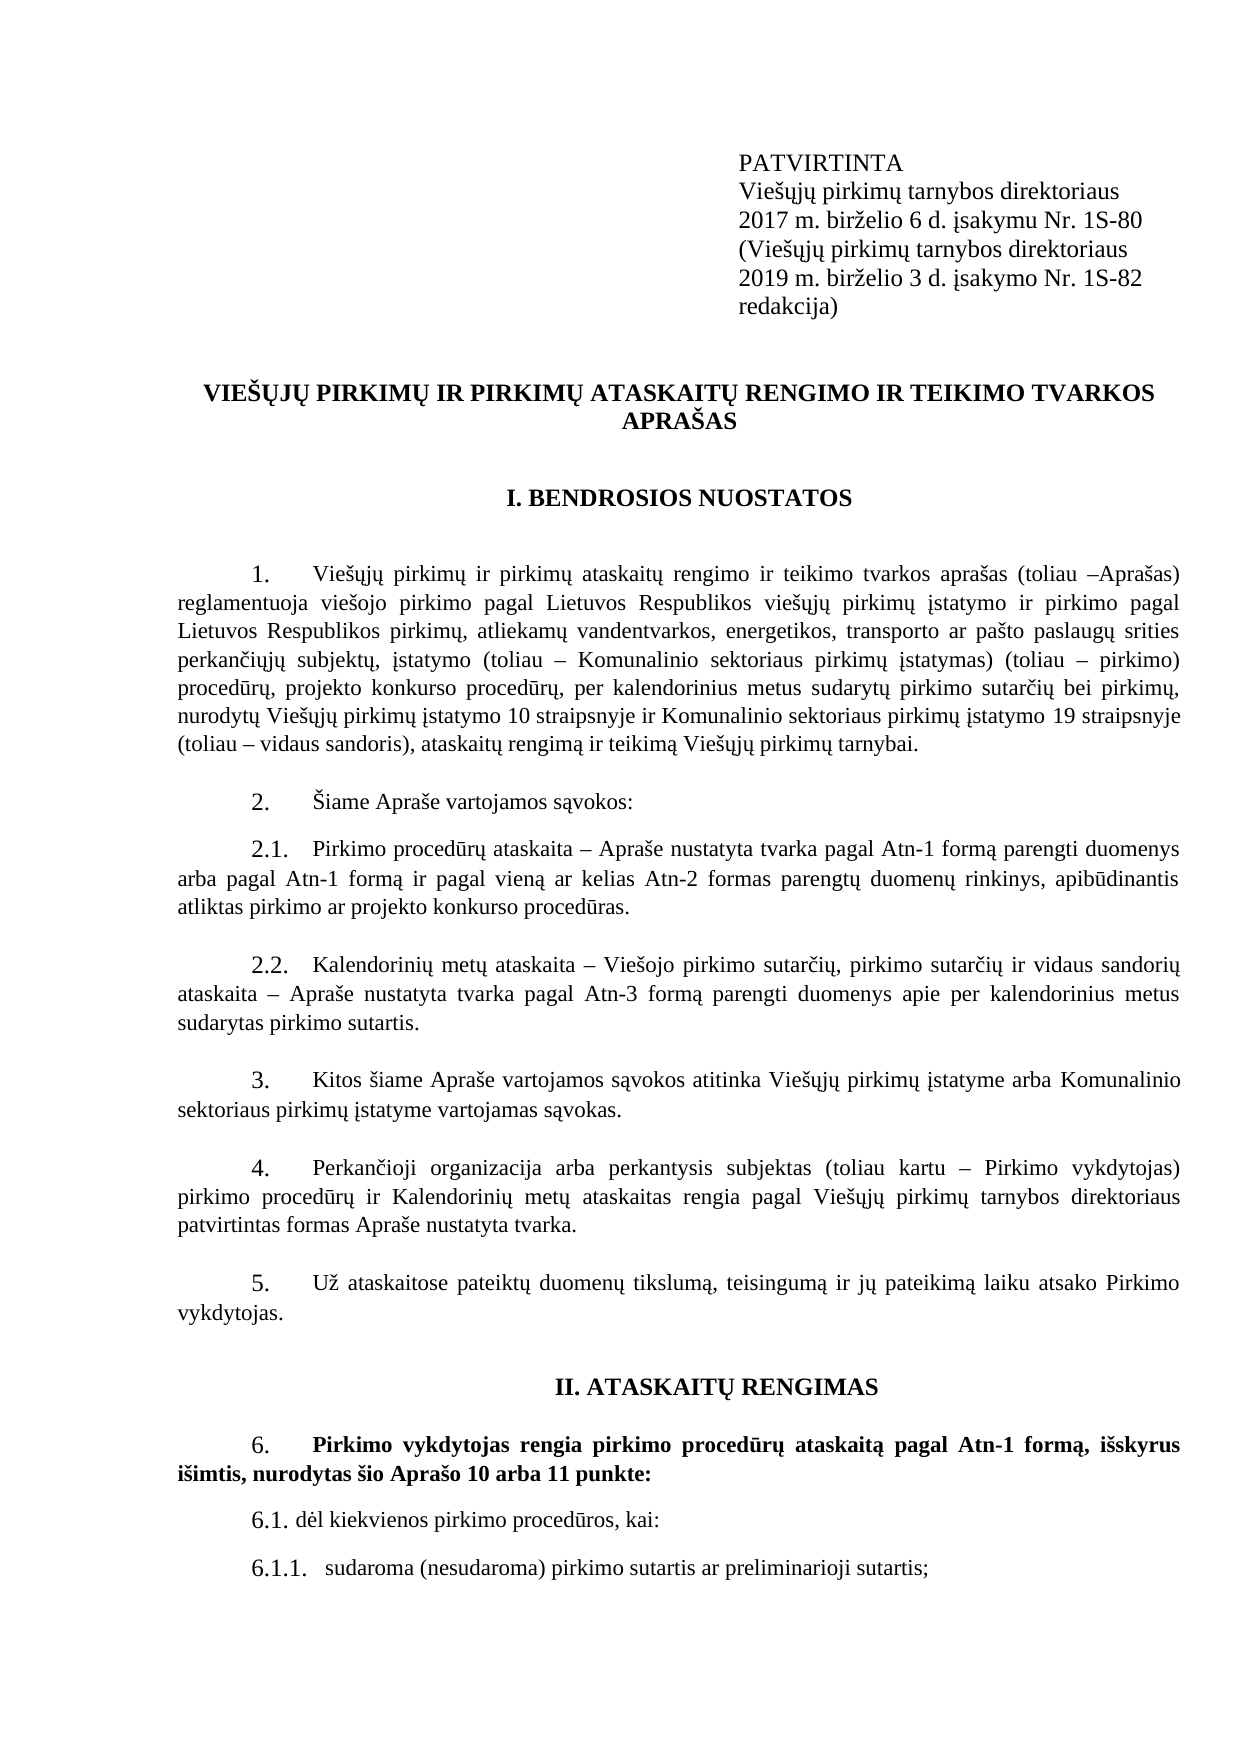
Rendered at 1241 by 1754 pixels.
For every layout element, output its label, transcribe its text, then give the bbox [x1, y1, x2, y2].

text 1. Viešųjų pirkimų ir pirkimų ataskaitų rengimo ir teikimo tvarkos aprašas (toliau –Aprašas) reglamentuoja viešojo pirkimo pagal Lietuvos Respublikos viešųjų pirkimų įstatymo ir pirkimo pagal Lietuvos Respublikos pirkimų, atliekamų vandentvarkos, energetikos, transporto ar pašto paslaugų srities perkančiųjų subjektų, įstatymo (toliau – Komunalinio sektoriaus pirkimų įstatymas) (toliau – pirkimo) procedūrų, projekto konkurso procedūrų, per kalendorinius metus sudarytų pirkimo sutarčių bei pirkimų, nurodytų Viešųjų pirkimų įstatymo 10 straipsnyje ir Komunalinio sektoriaus pirkimų įstatymo 19 straipsnyje (toliau – vidaus sandoris), ataskaitų rengimą ir teikimą Viešųjų pirkimų tarnybai. [177, 559, 1181, 756]
text 6.1.1. sudaroma (nesudaroma) pirkimo sutartis ar preliminarioji sutartis; [177, 1553, 1181, 1582]
text 2.2. Kalendorinių metų ataskaita – Viešojo pirkimo sutarčių, pirkimo sutarčių ir vidaus sandorių ataskaita – Apraše nustatyta tvarka pagal Atn-3 formą parengti duomenys apie per kalendorinius metus sudarytas pirkimo sutartis. [177, 950, 1181, 1035]
text VIEŠŲJŲ pirkimų ir pirkimų ATASKAITŲ RENGIMO IR TEIKIMO TVARKOS APRAŠAS [177, 378, 1181, 435]
text 4. Perkančioji organizacija arba perkantysis subjektas (toliau kartu – Pirkimo vykdytojas) pirkimo procedūrų ir Kalendorinių metų ataskaitas rengia pagal Viešųjų pirkimų tarnybos direktoriaus patvirtintas formas Apraše nustatyta tvarka. [177, 1153, 1181, 1238]
text 6. Pirkimo vykdytojas rengia pirkimo procedūrų ataskaitą pagal Atn-1 formą, išskyrus išimtis, nurodytas šio Aprašo 10 arba 11 punkte: [177, 1430, 1181, 1487]
text PATVIRTINTA [738, 148, 1181, 176]
text 2. Šiame Apraše vartojamos sąvokos: [177, 787, 1181, 816]
text redakcija) [738, 291, 1181, 320]
text 5. Už ataskaitose pateiktų duomenų tikslumą, teisingumą ir jų pateikimą laiku atsako Pirkimo vykdytojas. [177, 1268, 1181, 1325]
text 2019 m. birželio 3 d. įsakymo Nr. 1S-82 [738, 263, 1181, 291]
text I. BENDROSIOS NUOSTATOS [177, 483, 1181, 511]
text 2.1. Pirkimo procedūrų ataskaita – Apraše nustatyta tvarka pagal Atn-1 formą parengti duomenys arba pagal Atn-1 formą ir pagal vieną ar kelias Atn-2 formas parengtų duomenų rinkinys, apibūdinantis atliktas pirkimo ar projekto konkurso procedūras. [177, 834, 1181, 919]
text II. ATASKAITŲ RENGIMAS [177, 1372, 1181, 1401]
text Viešųjų pirkimų tarnybos direktoriaus [738, 176, 1181, 205]
text (Viešųjų pirkimų tarnybos direktoriaus [738, 234, 1181, 263]
text 2017 m. birželio 6 d. įsakymu Nr. 1S-80 [738, 205, 1181, 234]
text 3. Kitos šiame Apraše vartojamos sąvokos atitinka Viešųjų pirkimų įstatyme arba Komunalinio sektoriaus pirkimų įstatyme vartojamas sąvokas. [177, 1065, 1181, 1122]
text 6.1. dėl kiekvienos pirkimo procedūros, kai: [177, 1505, 1181, 1534]
